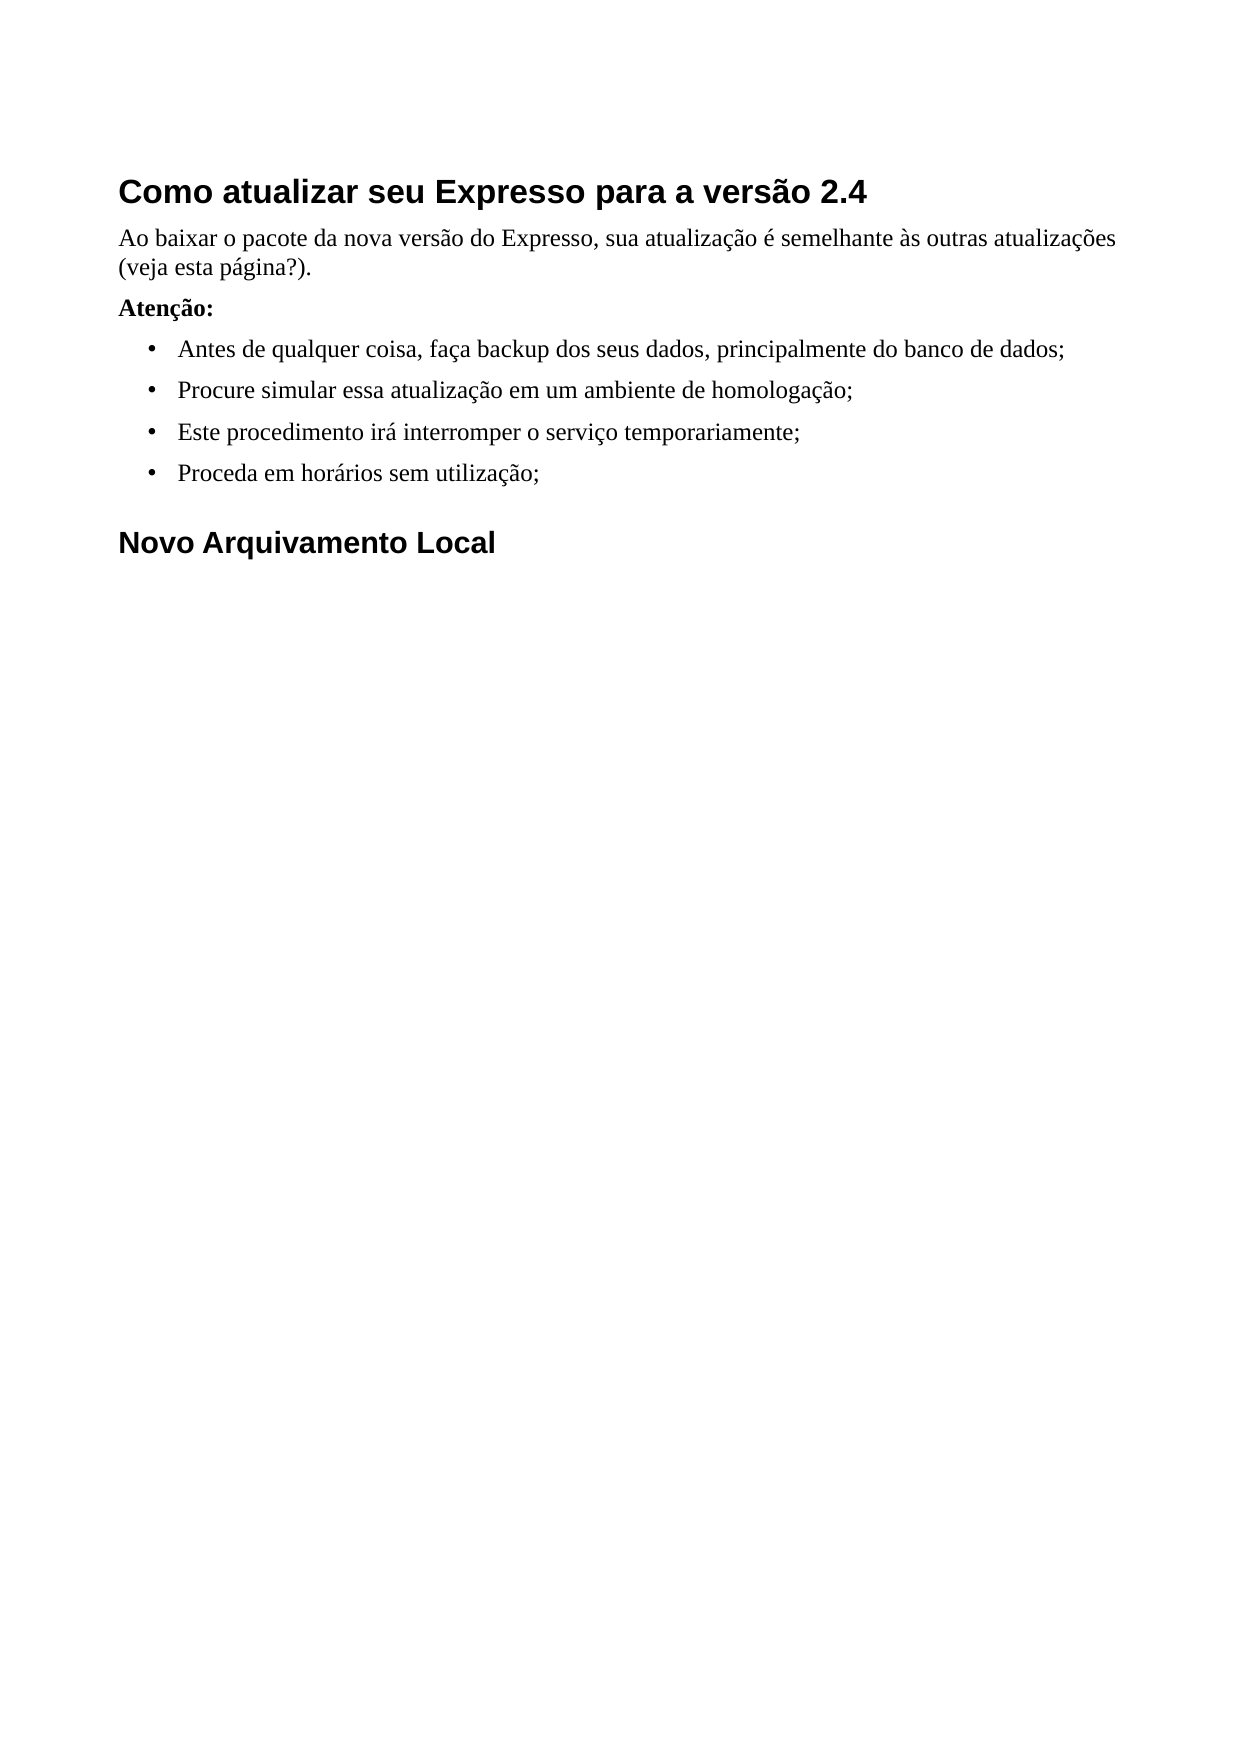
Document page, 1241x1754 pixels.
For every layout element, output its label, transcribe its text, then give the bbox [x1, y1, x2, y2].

list Antes de qualquer coisa, faça backup dos seus dados, principalmente do banco de dados; [148, 334, 1122, 363]
list Proceda em horários sem utilização; [148, 458, 1122, 487]
list Este procedimento irá interromper o serviço temporariamente; [148, 417, 1122, 446]
list Procure simular essa atualização em um ambiente de homologação; [148, 376, 1122, 404]
subtitle Como atualizar seu Expresso para a versão 2.4 [118, 172, 1122, 211]
subtitle Novo Arquivamento Local [118, 524, 1122, 559]
text Ao baixar o pacote da nova versão do Expresso, sua atualização é semelhante às outras atualizações (veja esta página?). [118, 223, 1122, 281]
text Atenção: [118, 293, 1122, 322]
